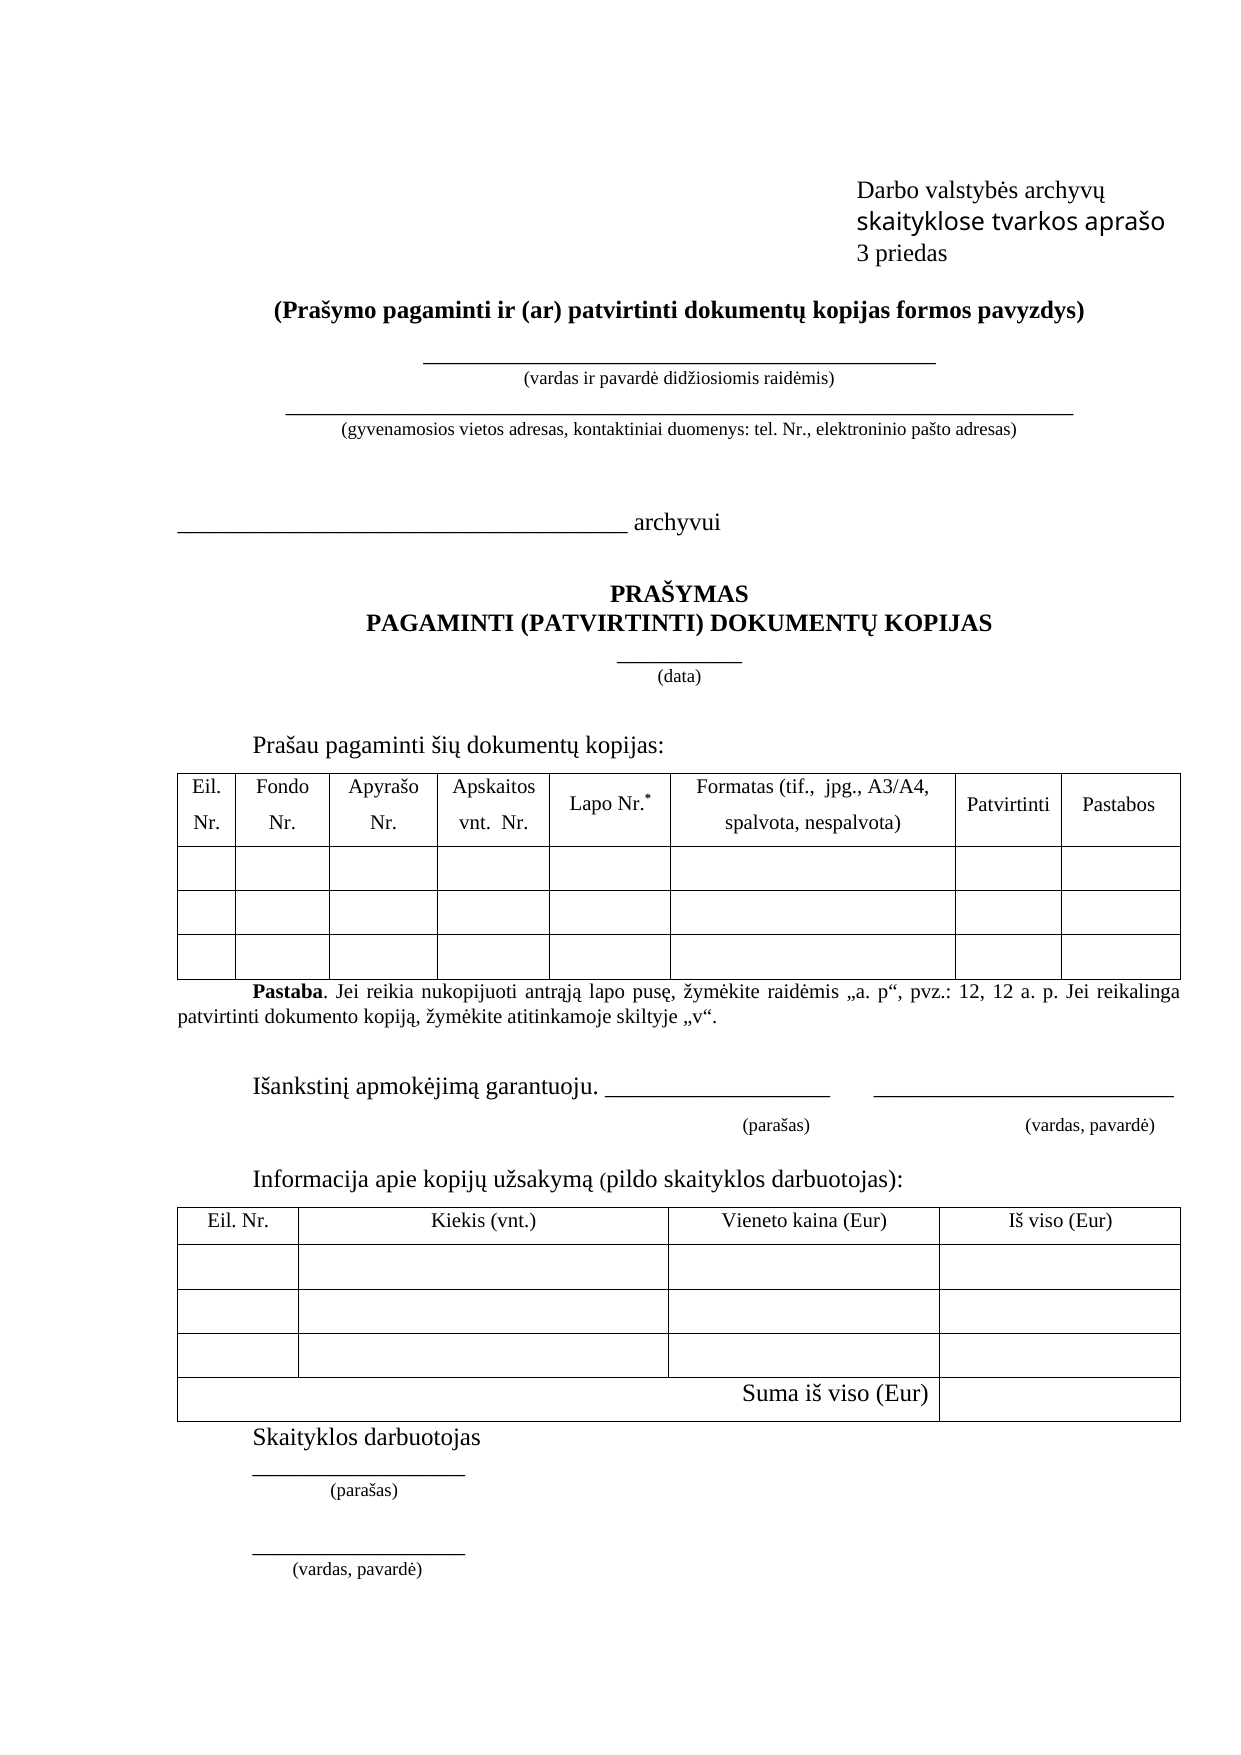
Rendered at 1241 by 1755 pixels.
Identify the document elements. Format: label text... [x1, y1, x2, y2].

table_cell [940, 1334, 1180, 1377]
table_header Pastabos [1062, 774, 1180, 846]
table_cell [669, 1290, 939, 1332]
text Informacija apie kopijų užsakymą (pildo skaityklos darbuotojas): [177, 1164, 1181, 1193]
table_cell [178, 1290, 298, 1332]
table_cell [550, 847, 670, 890]
table_cell [178, 1334, 298, 1377]
table_cell [330, 847, 437, 890]
text PRAŠYMAS [177, 579, 1181, 608]
text skaityklose tvarkos aprašo [856, 204, 1181, 238]
table_cell [330, 935, 437, 978]
table_cell [669, 1334, 939, 1377]
text (vardas, pavardė) [177, 1558, 1181, 1580]
table_cell [438, 847, 549, 890]
table_cell [178, 935, 235, 978]
table_header Vieneto kaina (Eur) [669, 1208, 939, 1244]
text Pastaba. Jei reikia nukopijuoti antrąją lapo pusę, žymėkite raidėmis „a. p“, pvz.: 12, 12 a. p. Jei reikalinga patvirtinti dokumento kopiją, žymėkite atitinkamoje skiltyje „v“. [177, 980, 1181, 1028]
text _________________________________________ [177, 338, 1181, 367]
table_cell [669, 1245, 939, 1288]
table_cell [940, 1290, 1180, 1332]
table_cell [1062, 847, 1180, 890]
table_cell [178, 1245, 298, 1288]
table_cell [330, 891, 437, 934]
text _______________________________________________________________ [177, 389, 1181, 417]
text (vardas ir pavardė didžiosiomis raidėmis) [177, 367, 1181, 389]
table_cell [299, 1245, 668, 1288]
table_cell [550, 891, 670, 934]
table_header Fondo Nr. [236, 774, 329, 846]
table_cell [178, 891, 235, 934]
table_cell [550, 935, 670, 978]
text 3 priedas [856, 238, 1181, 266]
table_cell [956, 891, 1061, 934]
table_cell [1062, 935, 1180, 978]
text (parašas) (vardas, pavardė) [177, 1114, 1181, 1135]
text Skaityklos darbuotojas [177, 1422, 1181, 1450]
text ____________________________________ archyvui [177, 507, 1181, 536]
table_cell [671, 935, 955, 978]
table_cell [236, 935, 329, 978]
table_cell [236, 891, 329, 934]
text (gyvenamosios vietos adresas, kontaktiniai duomenys: tel. Nr., elektroninio pašto adresas) [177, 417, 1181, 439]
table_header Apyrašo Nr. [330, 774, 437, 846]
table_header Iš viso (Eur) [940, 1208, 1180, 1244]
table_header Eil. Nr. [178, 1208, 298, 1244]
text Išankstinį apmokėjimą garantuoju. __________________ ________________________ [177, 1071, 1181, 1099]
table_cell [178, 847, 235, 890]
table_cell [940, 1378, 1180, 1421]
text (Prašymo pagaminti ir (ar) patvirtinti dokumentų kopijas formos pavyzdys) [177, 295, 1181, 324]
table_header Lapo Nr.* [550, 774, 670, 846]
table_cell [236, 847, 329, 890]
table_cell [940, 1245, 1180, 1288]
text _________________ [177, 1450, 1181, 1479]
text Darbo valstybės archyvų [856, 175, 1181, 204]
table_cell [1062, 891, 1180, 934]
table_cell [956, 935, 1061, 978]
text (parašas) [177, 1479, 1181, 1501]
table_header Eil. Nr. [178, 774, 235, 846]
table_cell [438, 891, 549, 934]
table_cell Suma iš viso (Eur) [178, 1378, 939, 1421]
table_header Apskaitos vnt. Nr. [438, 774, 549, 846]
table_header Patvirtinti [956, 774, 1061, 846]
text (data) [177, 665, 1181, 687]
text Prašau pagaminti šių dokumentų kopijas: [177, 730, 1181, 759]
text PAGAMINTI (PATVIRTINTI) DOKUMENTŲ KOPIJAS [177, 608, 1181, 637]
table_header Kiekis (vnt.) [299, 1208, 668, 1244]
table_header Formatas (tif., jpg., A3/A4, spalvota, nespalvota) [671, 774, 955, 846]
text __________ [177, 637, 1181, 665]
table_cell [956, 847, 1061, 890]
table_cell [671, 891, 955, 934]
table_cell [299, 1290, 668, 1332]
table_cell [299, 1334, 668, 1377]
table_cell [438, 935, 549, 978]
text _________________ [177, 1529, 1181, 1558]
table_cell [671, 847, 955, 890]
